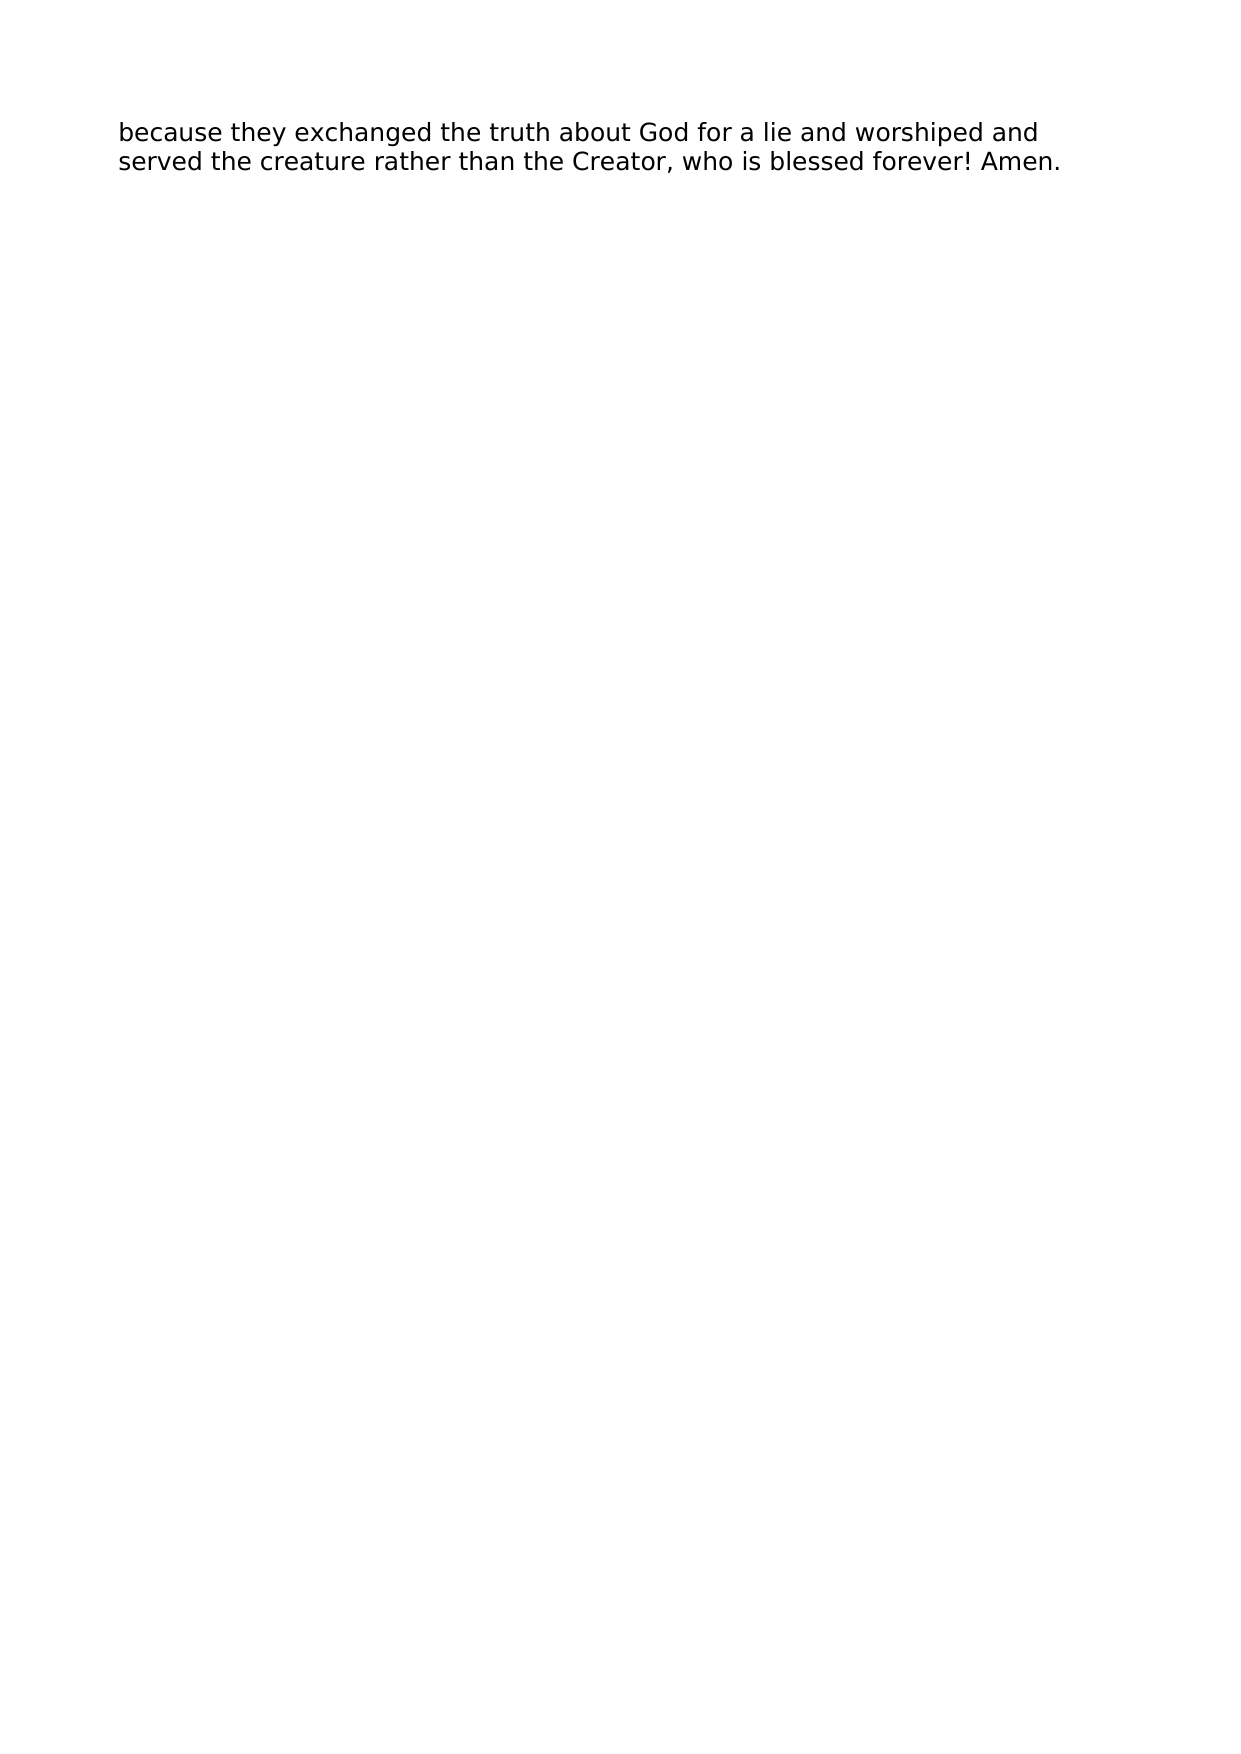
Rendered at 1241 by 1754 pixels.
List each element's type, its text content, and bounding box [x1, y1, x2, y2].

text because they exchanged the truth about God for a lie and worshiped and served the creature rather than the Creator, who is blessed forever! Amen. [118, 118, 1122, 176]
